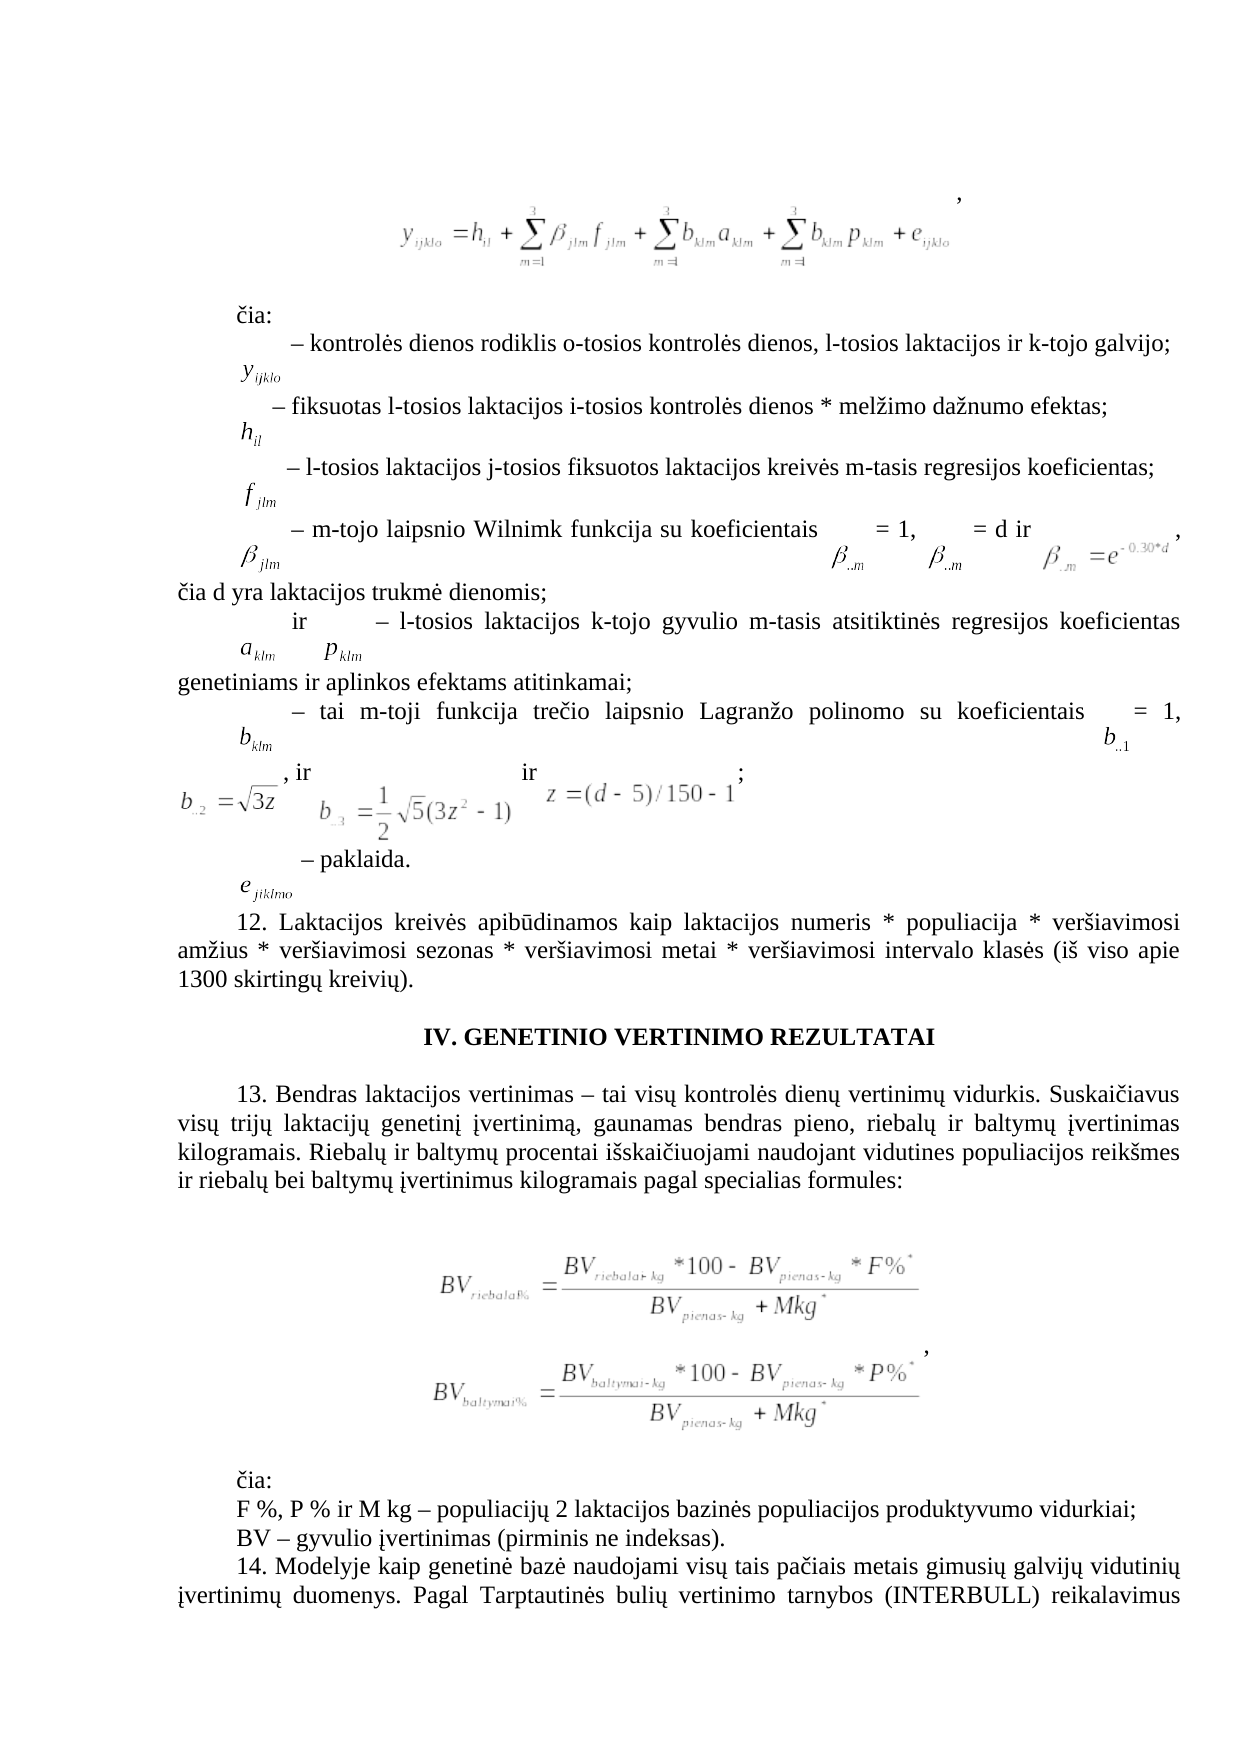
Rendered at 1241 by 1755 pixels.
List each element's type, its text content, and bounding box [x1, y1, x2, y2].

text Beta(jlm) – m-tojo laipsnio Wilnimk funkcija su koeficientais Beta(m) = 1, Beta(m) = d ir Beta(m)=e^(-0.30*d), čia d yra laktacijos trukmė dienomis; [177, 514, 1181, 606]
text čia: [177, 300, 1181, 328]
text BV – gyvulio įvertinimas (pirminis ne indeksas). [177, 1523, 1181, 1551]
text h(il) – fiksuotas l-tosios laktacijos i-tosios kontrolės dienos * melžimo dažnumo efektas; [177, 391, 1181, 452]
text BV(riebalai%)=(BV(riebalai–kg)*100–(BV(pienas–kg)*F%*))/BV(pienas–kg)+Mkg* [177, 1223, 1181, 1330]
text e(jiklmo) – paklaida. [177, 844, 1181, 907]
text 12. Laktacijos kreivės apibūdinamos kaip laktacijos numeris * populiacija * veršiavimosi amžius * veršiavimosi sezonas * veršiavimosi metai * veršiavimosi intervalo klasės (iš viso apie 1300 skirtingų kreivių). [177, 907, 1181, 993]
text y(ijklo) – kontrolės dienos rodiklis o-tosios kontrolės dienos, l-tosios laktacijos ir k-tojo galvijo; [177, 328, 1181, 391]
text IV. GENETINIO VERTINIMO REZULTATAI [177, 1022, 1181, 1050]
text BV(baltymai%)=(BV(baltymai–kg)*100–BV(pienas–kg)*P%*)/(BV(pienas–kg)+Mkg*), [177, 1330, 1181, 1436]
text f(jlm) – l-tosios laktacijos j-tosios fiksuotos laktacijos kreivės m-tasis regresijos koeficientas; [177, 452, 1181, 514]
text a(klm) ir p(klm) – l-tosios laktacijos k-tojo gyvulio m-tasis atsitiktinės regresijos koeficientas genetiniams ir aplinkos efektams atitinkamai; [177, 606, 1181, 696]
text 13. Bendras laktacijos vertinimas – tai visų kontrolės dienų vertinimų vidurkis. Suskaičiavus visų trijų laktacijų genetinį įvertinimą, gaunamas bendras pieno, riebalų ir baltymų įvertinimas kilogramais. Riebalų ir baltymų procentai išskaičiuojami naudojant vidutines populiacijos reikšmes ir riebalų bei baltymų įvertinimus kilogramais pagal specialias formules: [177, 1079, 1181, 1194]
text b(klm) – tai m-toji funkcija trečio laipsnio Lagranžo polinomo su koeficientais b(1) = 1, b(2)=(3*z)^1/2, ir b(3)=1/2*(5^1/2)*(3*z^2–1) ir z=(d–5)/150; [177, 696, 1181, 844]
text F %, P % ir M kg – populiacijų 2 laktacijos bazinės populiacijos produktyvumo vidurkiai; [177, 1494, 1181, 1523]
text 14. Modelyje kaip genetinė bazė naudojami visų tais pačiais metais gimusių galvijų vidutinių įvertinimų duomenys. Pagal Tarptautinės bulių vertinimo tarnybos (INTERBULL) reikalavimus [177, 1551, 1181, 1609]
text y(ijkl)=h(il)+SUMA(m=1,...,3)(Beta(jlm)*f(jlm))+ SUMA(m=1,...,3)(b(klm)*a(klm))+ SUMA(m=1,...,3)(b(klm)*p(klm))+e(ijklo), [177, 177, 1181, 271]
text čia: [177, 1465, 1181, 1494]
